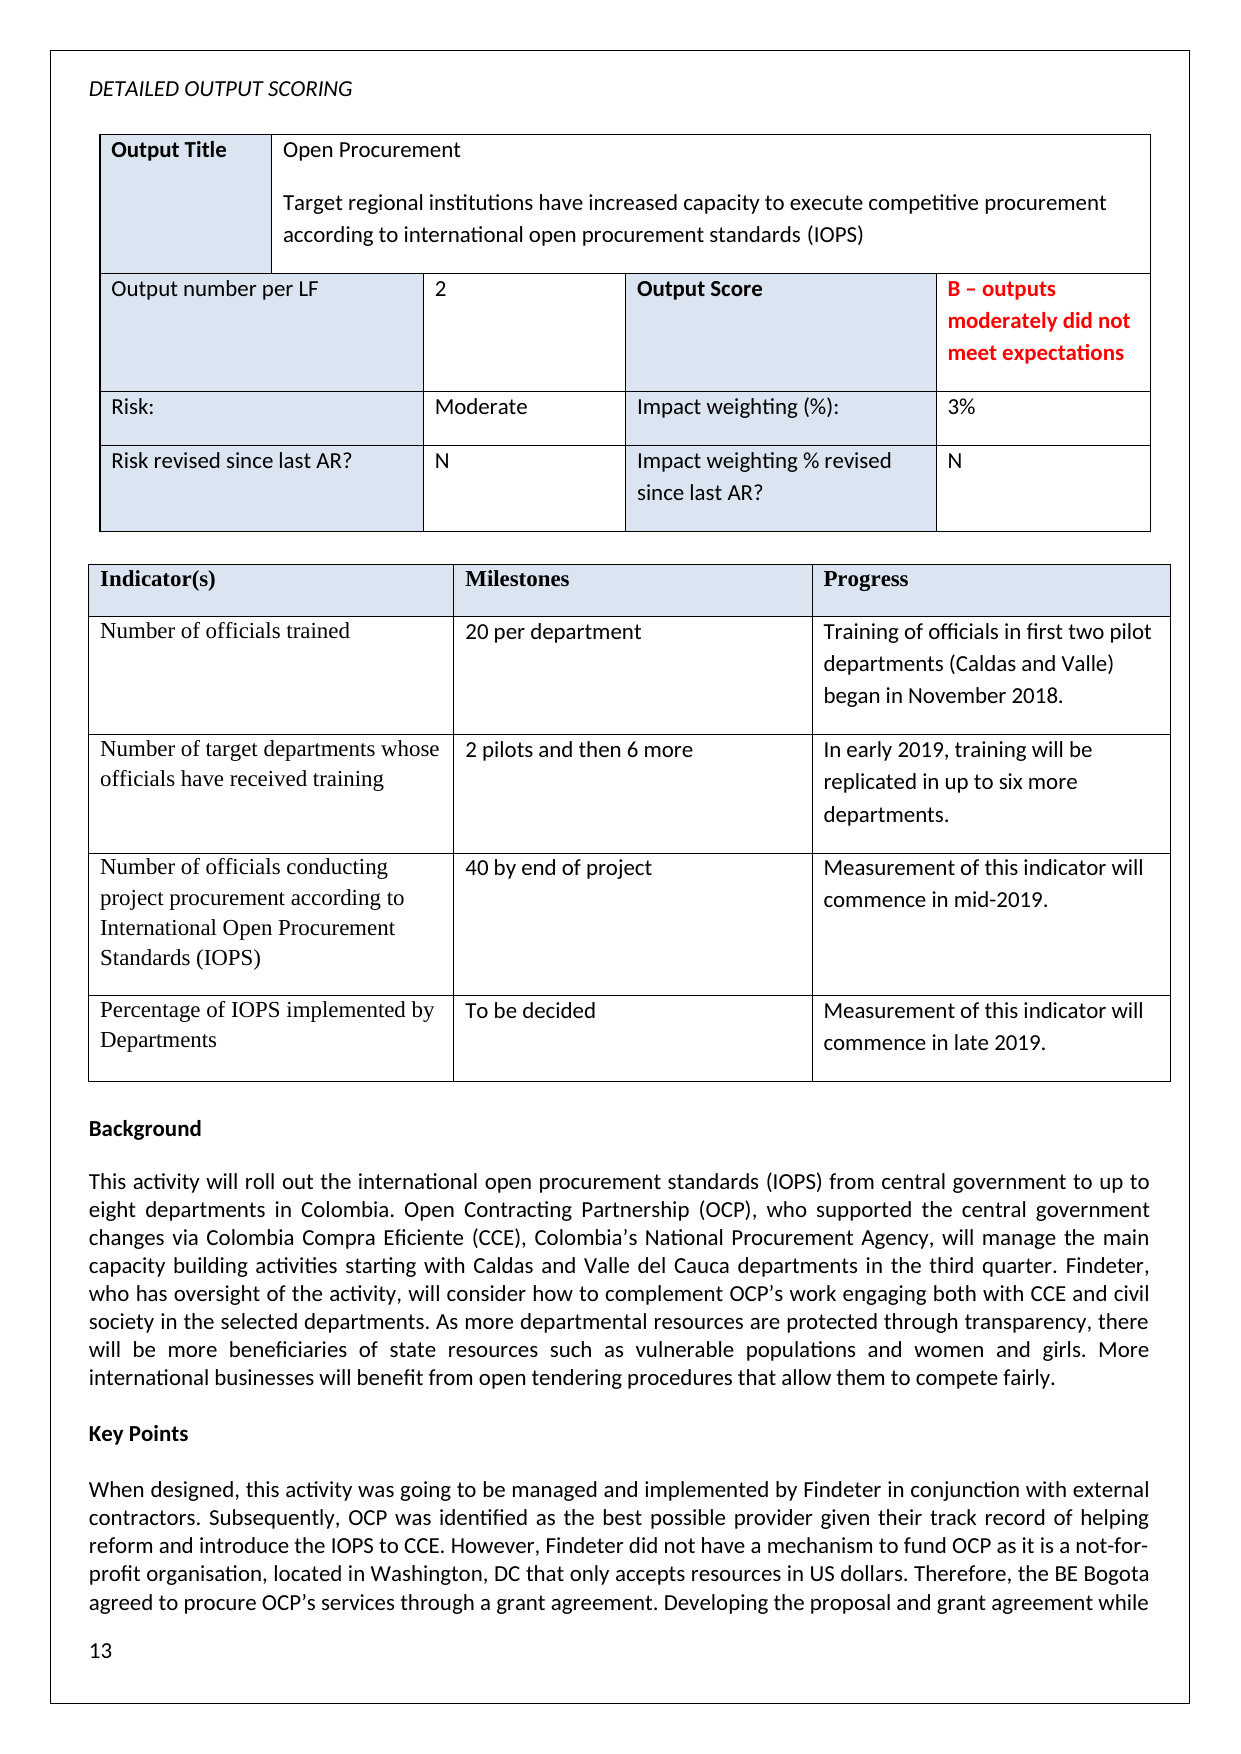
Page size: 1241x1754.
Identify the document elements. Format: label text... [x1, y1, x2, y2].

table_cell Output Score [626, 274, 936, 391]
table_cell Impact weighting (%): [626, 392, 936, 445]
text Key Points [89, 1419, 1152, 1447]
table_header Indicator(s) [89, 565, 453, 616]
table_header Output Title [101, 135, 271, 273]
table_cell To be decided [454, 996, 812, 1081]
table_cell Number of officials conducting project procurement according to International Open Procurement Standards (IOPS) [89, 854, 453, 995]
table_cell Percentage of IOPS implemented by Departments [89, 996, 453, 1081]
table_cell Output number per LF [101, 274, 423, 391]
table_cell In early 2019, training will be replicated in up to six more departments. [813, 735, 1170, 852]
table_header Milestones [454, 565, 812, 616]
table_cell Impact weighting % revised since last AR? [626, 446, 936, 531]
table_cell N [424, 446, 625, 531]
table_cell Number of target departments whose officials have received training [89, 735, 453, 852]
table_cell Risk: [101, 392, 423, 445]
table_header Progress [813, 565, 1170, 616]
table_cell 2 [424, 274, 625, 391]
table_cell B – outputs moderately did not meet expectations [937, 274, 1150, 391]
text DETAILED OUTPUT SCORING [89, 74, 1152, 102]
table_cell Moderate [424, 392, 625, 445]
table_cell N [937, 446, 1150, 531]
table_cell 3% [937, 392, 1150, 445]
table_cell 40 by end of project [454, 854, 812, 995]
text Background [89, 1082, 1152, 1142]
table_cell Measurement of this indicator will commence in mid-2019. [813, 854, 1170, 995]
table_header Open Procurement Target regional institutions have increased capacity to execute competitive procurement according to international open procurement standards (IOPS) [272, 135, 1150, 273]
text When designed, this activity was going to be managed and implemented by Findeter in conjunction with external contractors. Subsequently, OCP was identified as the best possible provider given their track record of helping reform and introduce the IOPS to CCE. However, Findeter did not have a mechanism to fund OCP as it is a not-for-profit organisation, located in Washington, DC that only accepts resources in US dollars. Therefore, the BE Bogota agreed to procure OCP’s services through a grant agreement. Developing the proposal and grant agreement while [89, 1476, 1152, 1616]
table_cell 2 pilots and then 6 more [454, 735, 812, 852]
table_cell Number of officials trained [89, 617, 453, 734]
table_cell Measurement of this indicator will commence in late 2019. [813, 996, 1170, 1081]
text This activity will roll out the international open procurement standards (IOPS) from central government to up to eight departments in Colombia. Open Contracting Partnership (OCP), who supported the central government changes via Colombia Compra Eficiente (CCE), Colombia’s National Procurement Agency, will manage the main capacity building activities starting with Caldas and Valle del Cauca departments in the third quarter. Findeter, who has oversight of the activity, will consider how to complement OCP’s work engaging both with CCE and civil society in the selected departments. As more departmental resources are protected through transparency, there will be more beneficiaries of state resources such as vulnerable populations and women and girls. More international businesses will benefit from open tendering procedures that allow them to compete fairly. [89, 1167, 1152, 1391]
table_cell Risk revised since last AR? [101, 446, 423, 531]
table_cell 20 per department [454, 617, 812, 734]
table_cell Training of officials in first two pilot departments (Caldas and Valle) began in November 2018. [813, 617, 1170, 734]
